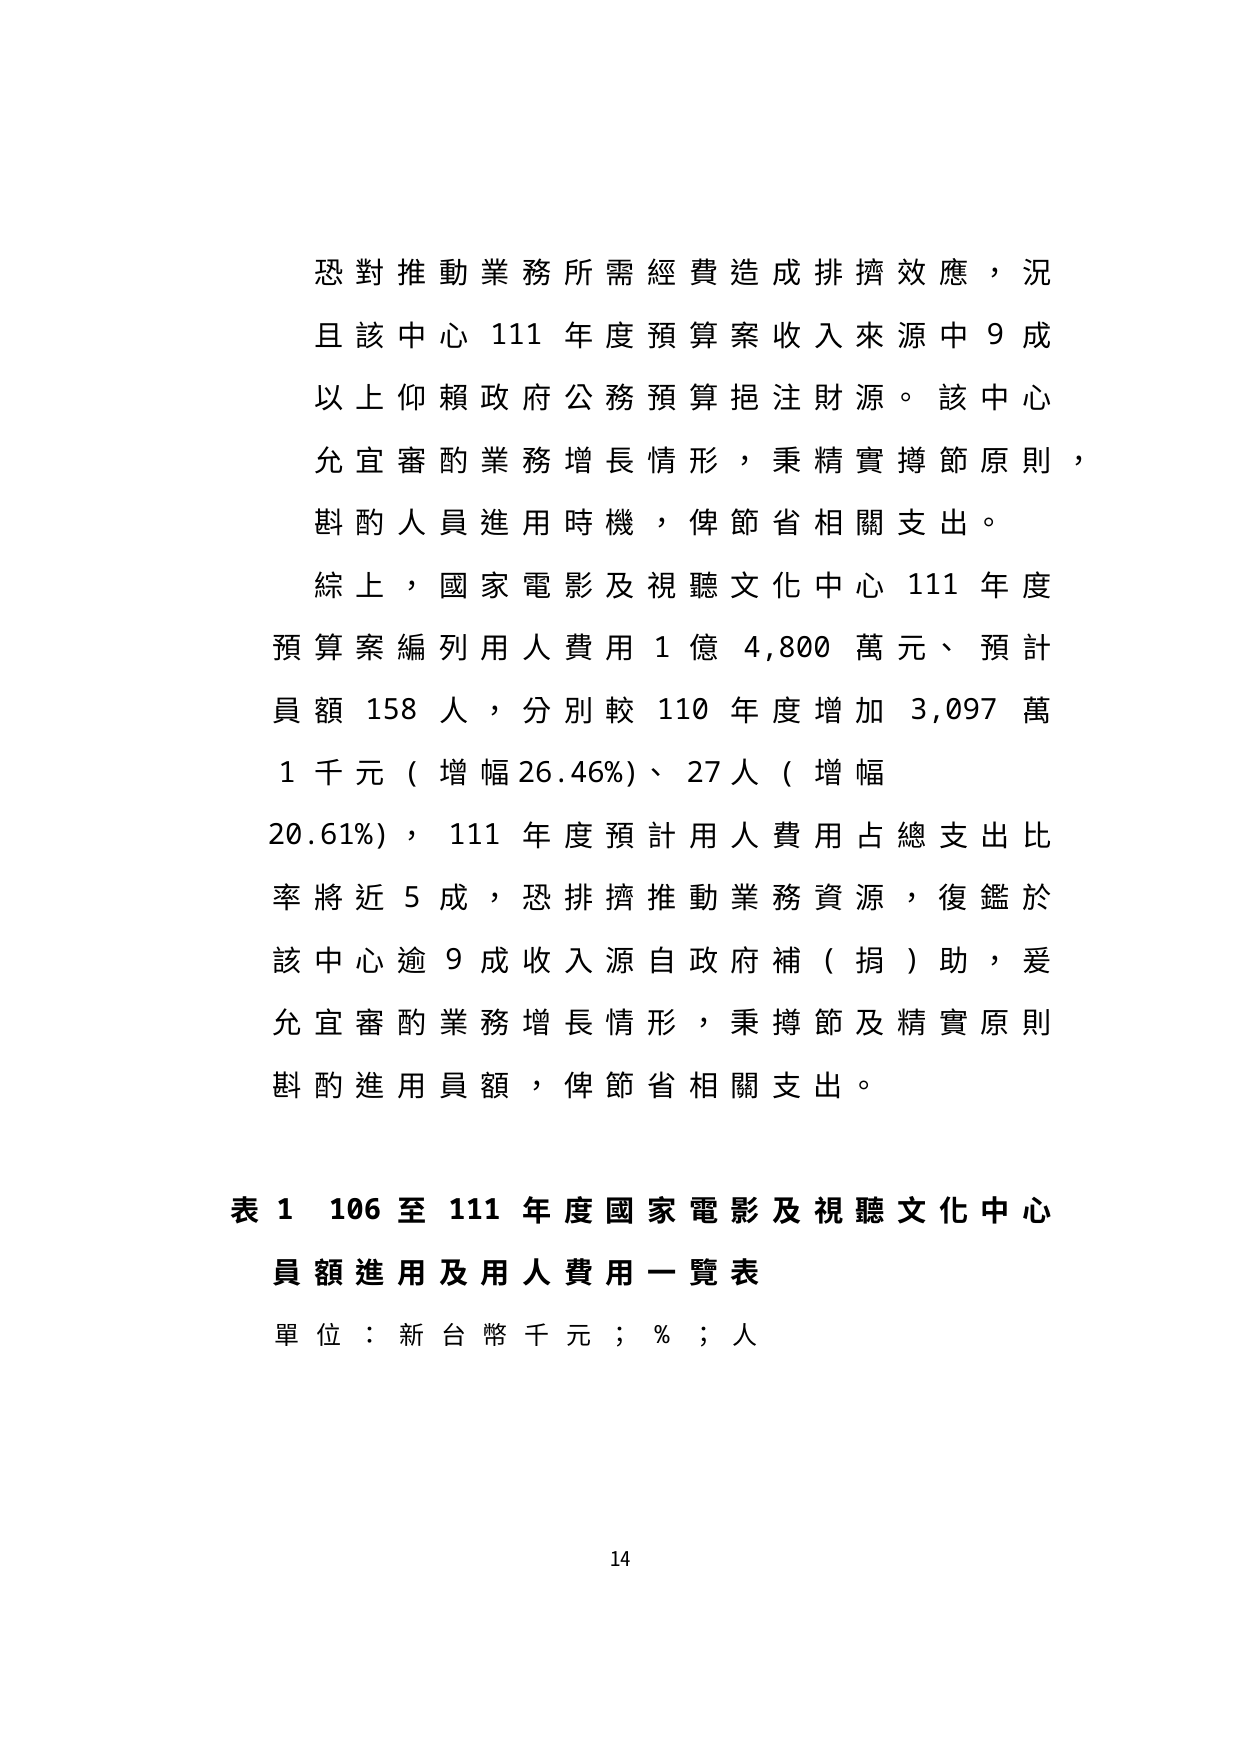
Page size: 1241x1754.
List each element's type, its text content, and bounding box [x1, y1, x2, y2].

text 表1 106至111年度國家電影及視聽文化中心員額進用及用人費用一覽表 單位：新台幣千元；%；人 [188, 1167, 1058, 1354]
text 綜上，國家電影及視聽文化中心111年度預算案編列用人費用1億4,800萬元、預計員額158人，分別較110年度增加3,097萬1千元(增幅26.46%)、27人(增幅20.61%)，111年度預計用人費用占總支出比率將近5成，恐排擠推動業務資源，復鑑於該中心逾9成收入源自政府補(捐)助，爰允宜審酌業務增長情形，秉撙節及精實原則斟酌進用員額，俾節省相關支出。 [242, 542, 1058, 1104]
text 按國家電影及視聽文化中心配合組織改制調整員額編制，雖屬合理，惟用人費成長率高於業務成長率，致用人費占總支出比率由改制前(108)年度之29.29%遽升至111年度47.99%(詳表1)，容有檢討空間，且用人費用占年度總支出比率達47.99%，反映該中心近5成支出用於支應人事成本，恐對推動業務所需經費造成排擠效應，況且該中心111年度預算案收入來源中9成以上仰賴政府公務預算挹注財源。該中心允宜審酌業務增長情形，秉精實撙節原則，斟酌人員進用時機，俾節省相關支出。 [271, 229, 1058, 542]
